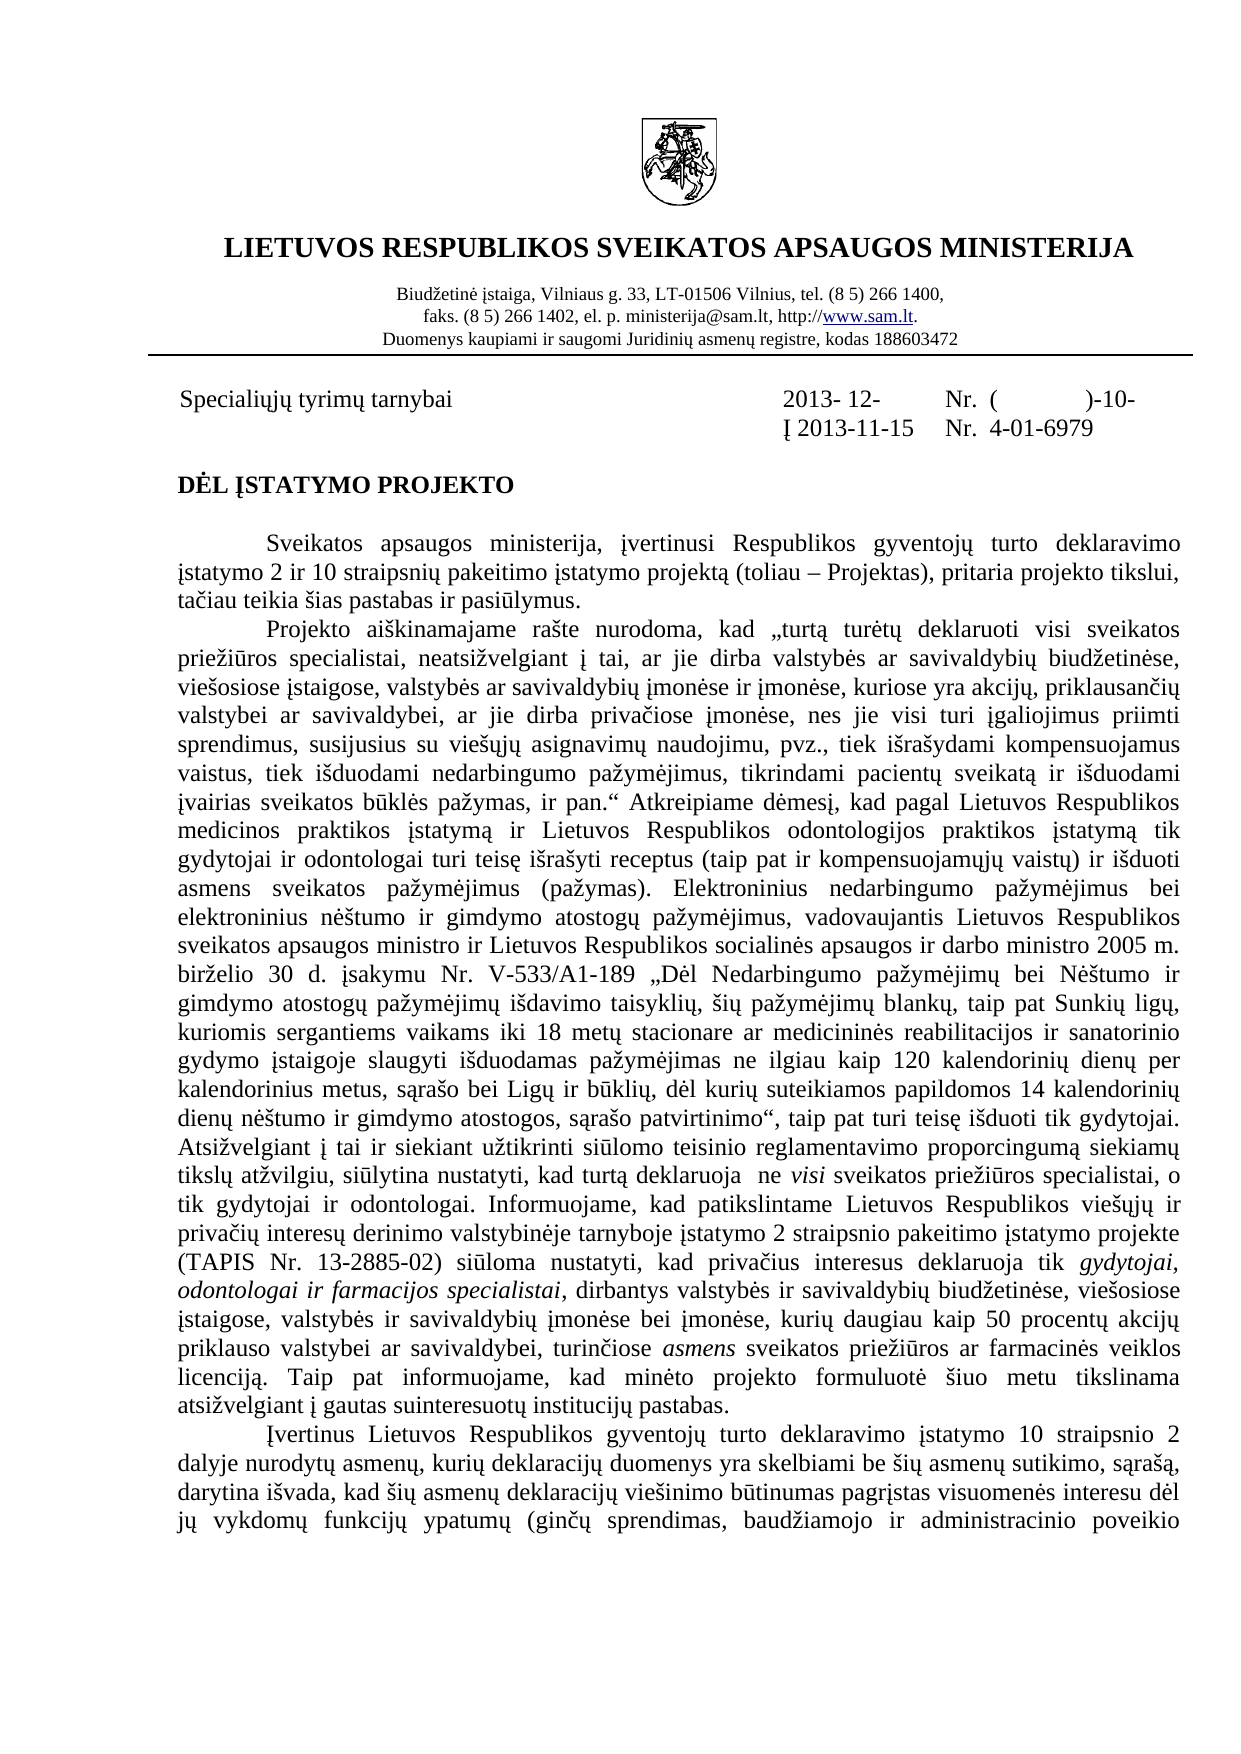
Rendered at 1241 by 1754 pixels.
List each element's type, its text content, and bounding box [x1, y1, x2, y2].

table_cell 4-01-6979 [989, 413, 1179, 442]
table_cell [783, 442, 945, 471]
table_cell Į 2013-11-15 [783, 413, 945, 442]
text Projekto aiškinamajame rašte nurodoma, kad „turtą turėtų deklaruoti visi sveikatos priežiūros specialistai, neatsižvelgiant į tai, ar jie dirba valstybės ar savivaldybių biudžetinėse, viešosiose įstaigose, valstybės ar savivaldybių įmonėse ir įmonėse, kuriose yra akcijų, priklausančių valstybei ar savivaldybei, ar jie dirba privačiose įmonėse, nes jie visi turi įgaliojimus priimti sprendimus, susijusius su viešųjų asignavimų naudojimu, pvz., tiek išrašydami kompensuojamus vaistus, tiek išduodami nedarbingumo pažymėjimus, tikrindami pacientų sveikatą ir išduodami įvairias sveikatos būklės pažymas, ir pan.“ Atkreipiame dėmesį, kad pagal Lietuvos Respublikos medicinos praktikos įstatymą ir Lietuvos Respublikos odontologijos praktikos įstatymą tik gydytojai ir odontologai turi teisę išrašyti receptus (taip pat ir kompensuojamųjų vaistų) ir išduoti asmens sveikatos pažymėjimus (pažymas). Elektroninius nedarbingumo pažymėjimus bei elektroninius nėštumo ir gimdymo atostogų pažymėjimus, vadovaujantis Lietuvos Respublikos sveikatos apsaugos ministro ir Lietuvos Respublikos socialinės apsaugos ir darbo ministro 2005 m. birželio 30 d. įsakymu Nr. V-533/A1-189 „Dėl Nedarbingumo pažymėjimų bei Nėštumo ir gimdymo atostogų pažymėjimų išdavimo taisyklių, šių pažymėjimų blankų, taip pat Sunkių ligų, kuriomis sergantiems vaikams iki 18 metų stacionare ar medicininės reabilitacijos ir sanatorinio gydymo įstaigoje slaugyti išduodamas pažymėjimas ne ilgiau kaip 120 kalendorinių dienų per kalendorinius metus, sąrašo bei Ligų ir būklių, dėl kurių suteikiamos papildomos 14 kalendorinių dienų nėštumo ir gimdymo atostogos, sąrašo patvirtinimo“, taip pat turi teisę išduoti tik gydytojai. Atsižvelgiant į tai ir siekiant užtikrinti siūlomo teisinio reglamentavimo proporcingumą siekiamų tikslų atžvilgiu, siūlytina nustatyti, kad turtą deklaruoja ne visi sveikatos priežiūros specialistai, o tik gydytojai ir odontologai. Informuojame, kad patikslintame Lietuvos Respublikos viešųjų ir privačių interesų derinimo valstybinėje tarnyboje įstatymo 2 straipsnio pakeitimo įstatymo projekte (TAPIS Nr. 13-2885-02) siūloma nustatyti, kad privačius interesus deklaruoja tik gydytojai, odontologai ir farmacijos specialistai, dirbantys valstybės ir savivaldybių biudžetinėse, viešosiose įstaigose, valstybės ir savivaldybių įmonėse bei įmonėse, kurių daugiau kaip 50 procentų akcijų priklauso valstybei ar savivaldybei, turinčiose asmens sveikatos priežiūros ar farmacinės veiklos licenciją. Taip pat informuojame, kad minėto projekto formuluotė šiuo metu tikslinama atsižvelgiant į gautas suinteresuotų institucijų pastabas. [177, 614, 1181, 1419]
table_header Specialiųjų tyrimų tarnybai [179, 384, 783, 471]
text Sveikatos apsaugos ministerija, įvertinusi Respublikos gyventojų turto deklaravimo įstatymo 2 ir 10 straipsnių pakeitimo įstatymo projektą (toliau – Projektas), pritaria projekto tikslui, tačiau teikia šias pastabas ir pasiūlymus. [177, 528, 1181, 614]
table_cell [945, 442, 989, 471]
table_cell [989, 442, 1179, 471]
table_header ( )-10- [989, 384, 1179, 413]
table_header 2013- 12- [783, 384, 945, 413]
text Įvertinus Lietuvos Respublikos gyventojų turto deklaravimo įstatymo 10 straipsnio 2 dalyje nurodytų asmenų, kurių deklaracijų duomenys yra skelbiami be šių asmenų sutikimo, sąrašą, darytina išvada, kad šių asmenų deklaracijų viešinimo būtinumas pagrįstas visuomenės interesu dėl jų vykdomų funkcijų ypatumų (ginčų sprendimas, baudžiamojo ir administracinio poveikio [177, 1419, 1181, 1534]
table_header Nr. [945, 384, 989, 413]
table_cell Nr. [945, 413, 989, 442]
text DĖL ĮSTATYMO PROJEKTO [177, 471, 1181, 499]
